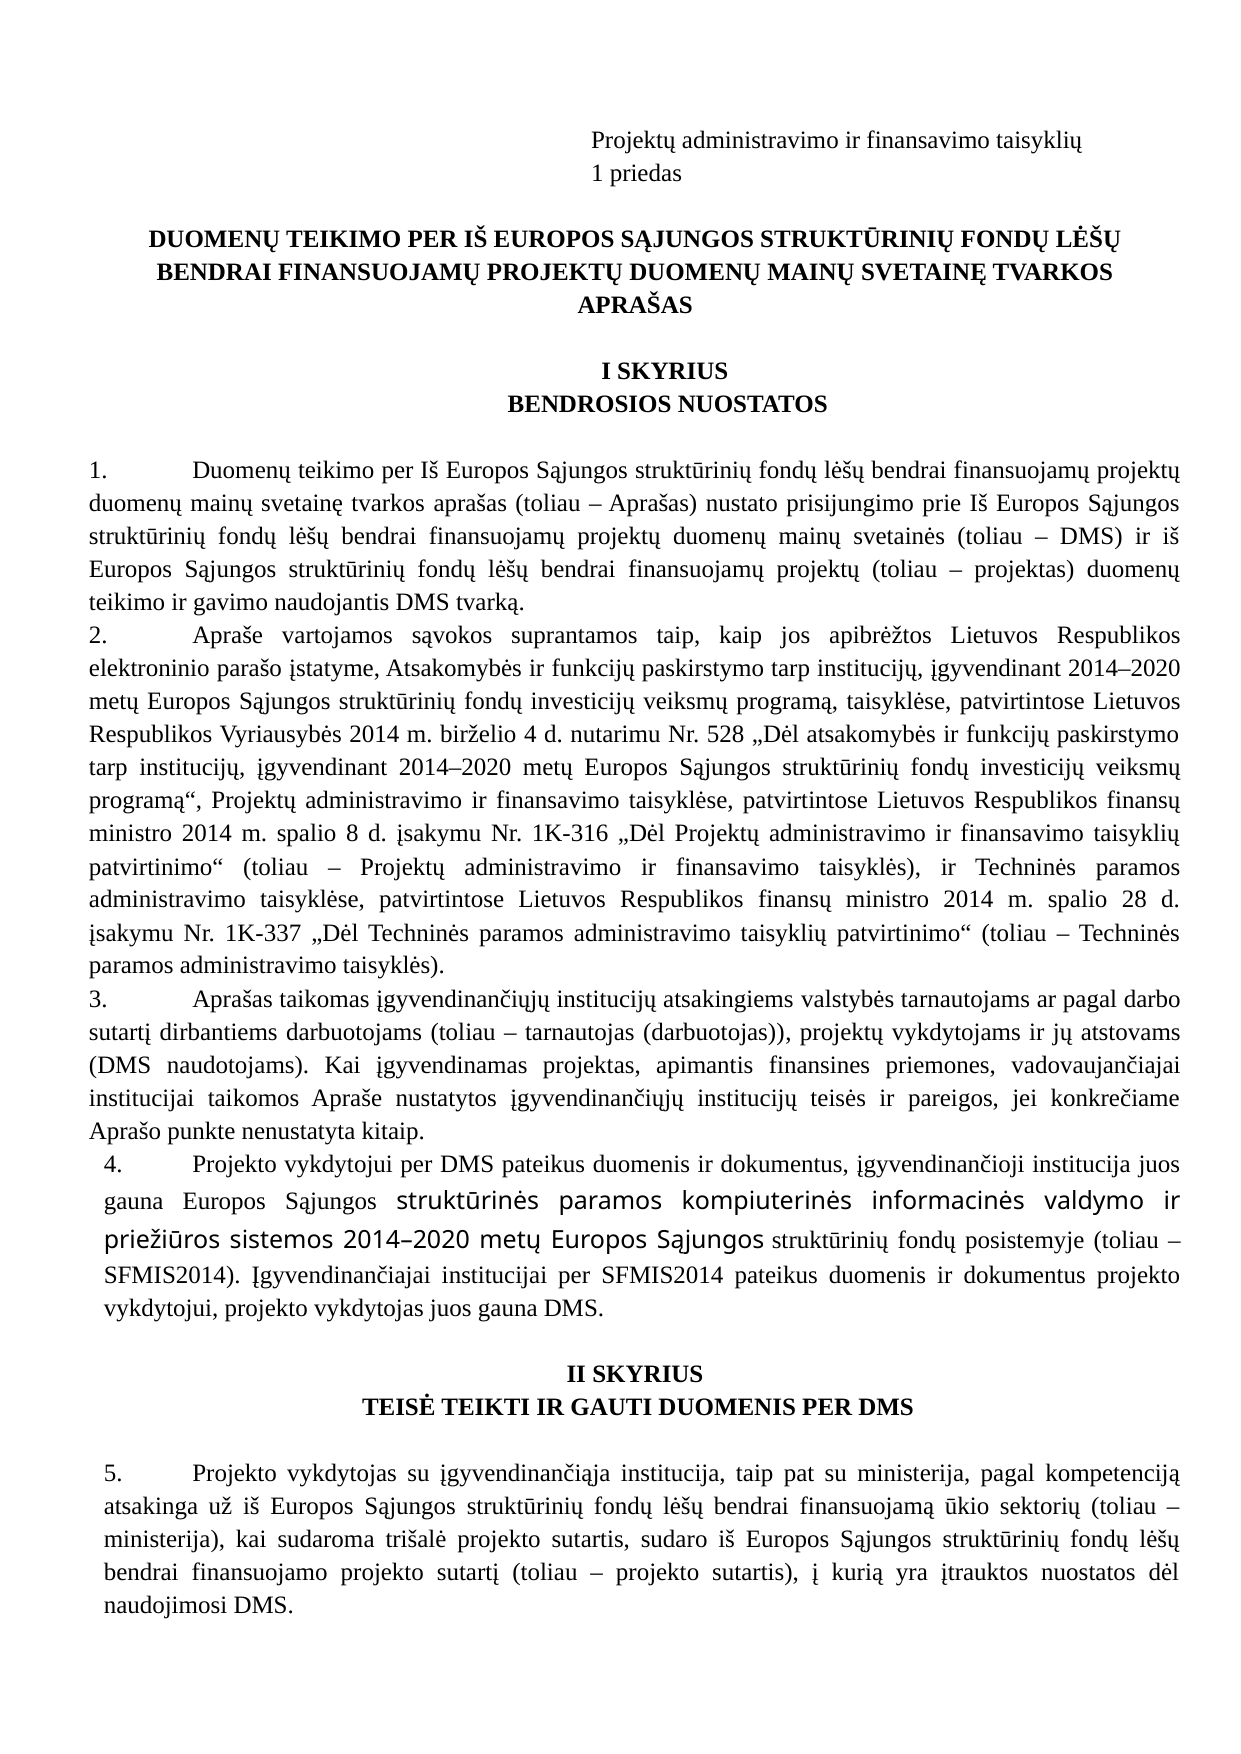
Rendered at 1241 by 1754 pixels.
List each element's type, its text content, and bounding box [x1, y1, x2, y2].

text DUOMENŲ TEIKIMO PER IŠ EUROPOS SĄJUNGOS STRUKTŪRINIŲ FONDŲ LĖŠŲ BENDRAI FINANSUOJAMŲ PROJEKTŲ DUOMENŲ MAINŲ SVETAINĘ TVARKOS APRAŠAS [148, 224, 1122, 319]
text Projektų administravimo ir finansavimo taisyklių [591, 125, 1181, 154]
text 2. Apraše vartojamos sąvokos suprantamos taip, kaip jos apibrėžtos Lietuvos Respublikos elektroninio parašo įstatyme, Atsakomybės ir funkcijų paskirstymo tarp institucijų, įgyvendinant 2014–2020 metų Europos Sąjungos struktūrinių fondų investicijų veiksmų programą, taisyklėse, patvirtintose Lietuvos Respublikos Vyriausybės 2014 m. birželio 4 d. nutarimu Nr. 528 „Dėl atsakomybės ir funkcijų paskirstymo tarp institucijų, įgyvendinant 2014–2020 metų Europos Sąjungos struktūrinių fondų investicijų veiksmų programą“, Projektų administravimo ir finansavimo taisyklėse, patvirtintose Lietuvos Respublikos finansų ministro 2014 m. spalio 8 d. įsakymu Nr. 1K-316 „Dėl Projektų administravimo ir finansavimo taisyklių patvirtinimo“ (toliau – Projektų administravimo ir finansavimo taisyklės), ir Techninės paramos administravimo taisyklėse, patvirtintose Lietuvos Respublikos finansų ministro 2014 m. spalio 28 d. įsakymu Nr. 1K-337 „Dėl Techninės paramos administravimo taisyklių patvirtinimo“ (toliau – Techninės paramos administravimo taisyklės). [89, 620, 1181, 979]
text 3. Aprašas taikomas įgyvendinančiųjų institucijų atsakingiems valstybės tarnautojams ar pagal darbo sutartį dirbantiems darbuotojams (toliau – tarnautojas (darbuotojas)), projektų vykdytojams ir jų atstovams (DMS naudotojams). Kai įgyvendinamas projektas, apimantis finansines priemones, vadovaujančiajai institucijai taikomos Apraše nustatytos įgyvendinančiųjų institucijų teisės ir pareigos, jei konkrečiame Aprašo punkte nenustatyta kitaip. [89, 984, 1181, 1144]
text TEISĖ TEIKTI IR GAUTI DUOMENIS PER DMS [89, 1392, 1181, 1421]
text 5. Projekto vykdytojas su įgyvendinančiąja institucija, taip pat su ministerija, pagal kompetenciją atsakinga už iš Europos Sąjungos struktūrinių fondų lėšų bendrai finansuojamą ūkio sektorių (toliau – ministerija), kai sudaroma trišalė projekto sutartis, sudaro iš Europos Sąjungos struktūrinių fondų lėšų bendrai finansuojamo projekto sutartį (toliau – projekto sutartis), į kurią yra įtrauktos nuostatos dėl naudojimosi DMS. [103, 1458, 1181, 1619]
text BENDROSIOS NUOSTATOS [89, 389, 1181, 418]
text I SKYRIUS [89, 356, 1181, 385]
text II SKYRIUS [89, 1359, 1181, 1388]
text 4. Projekto vykdytojui per DMS pateikus duomenis ir dokumentus, įgyvendinančioji institucija juos gauna Europos Sąjungos struktūrinės paramos kompiuterinės informacinės valdymo ir priežiūros sistemos 2014–2020 metų Europos Sąjungos struktūrinių fondų posistemyje (toliau – SFMIS2014). Įgyvendinančiajai institucijai per SFMIS2014 pateikus duomenis ir dokumentus projekto vykdytojui, projekto vykdytojas juos gauna DMS. [103, 1149, 1181, 1322]
text 1 priedas [591, 158, 1181, 187]
text 1. Duomenų teikimo per Iš Europos Sąjungos struktūrinių fondų lėšų bendrai finansuojamų projektų duomenų mainų svetainę tvarkos aprašas (toliau – Aprašas) nustato prisijungimo prie Iš Europos Sąjungos struktūrinių fondų lėšų bendrai finansuojamų projektų duomenų mainų svetainės (toliau – DMS) ir iš Europos Sąjungos struktūrinių fondų lėšų bendrai finansuojamų projektų (toliau – projektas) duomenų teikimo ir gavimo naudojantis DMS tvarką. [89, 455, 1181, 616]
